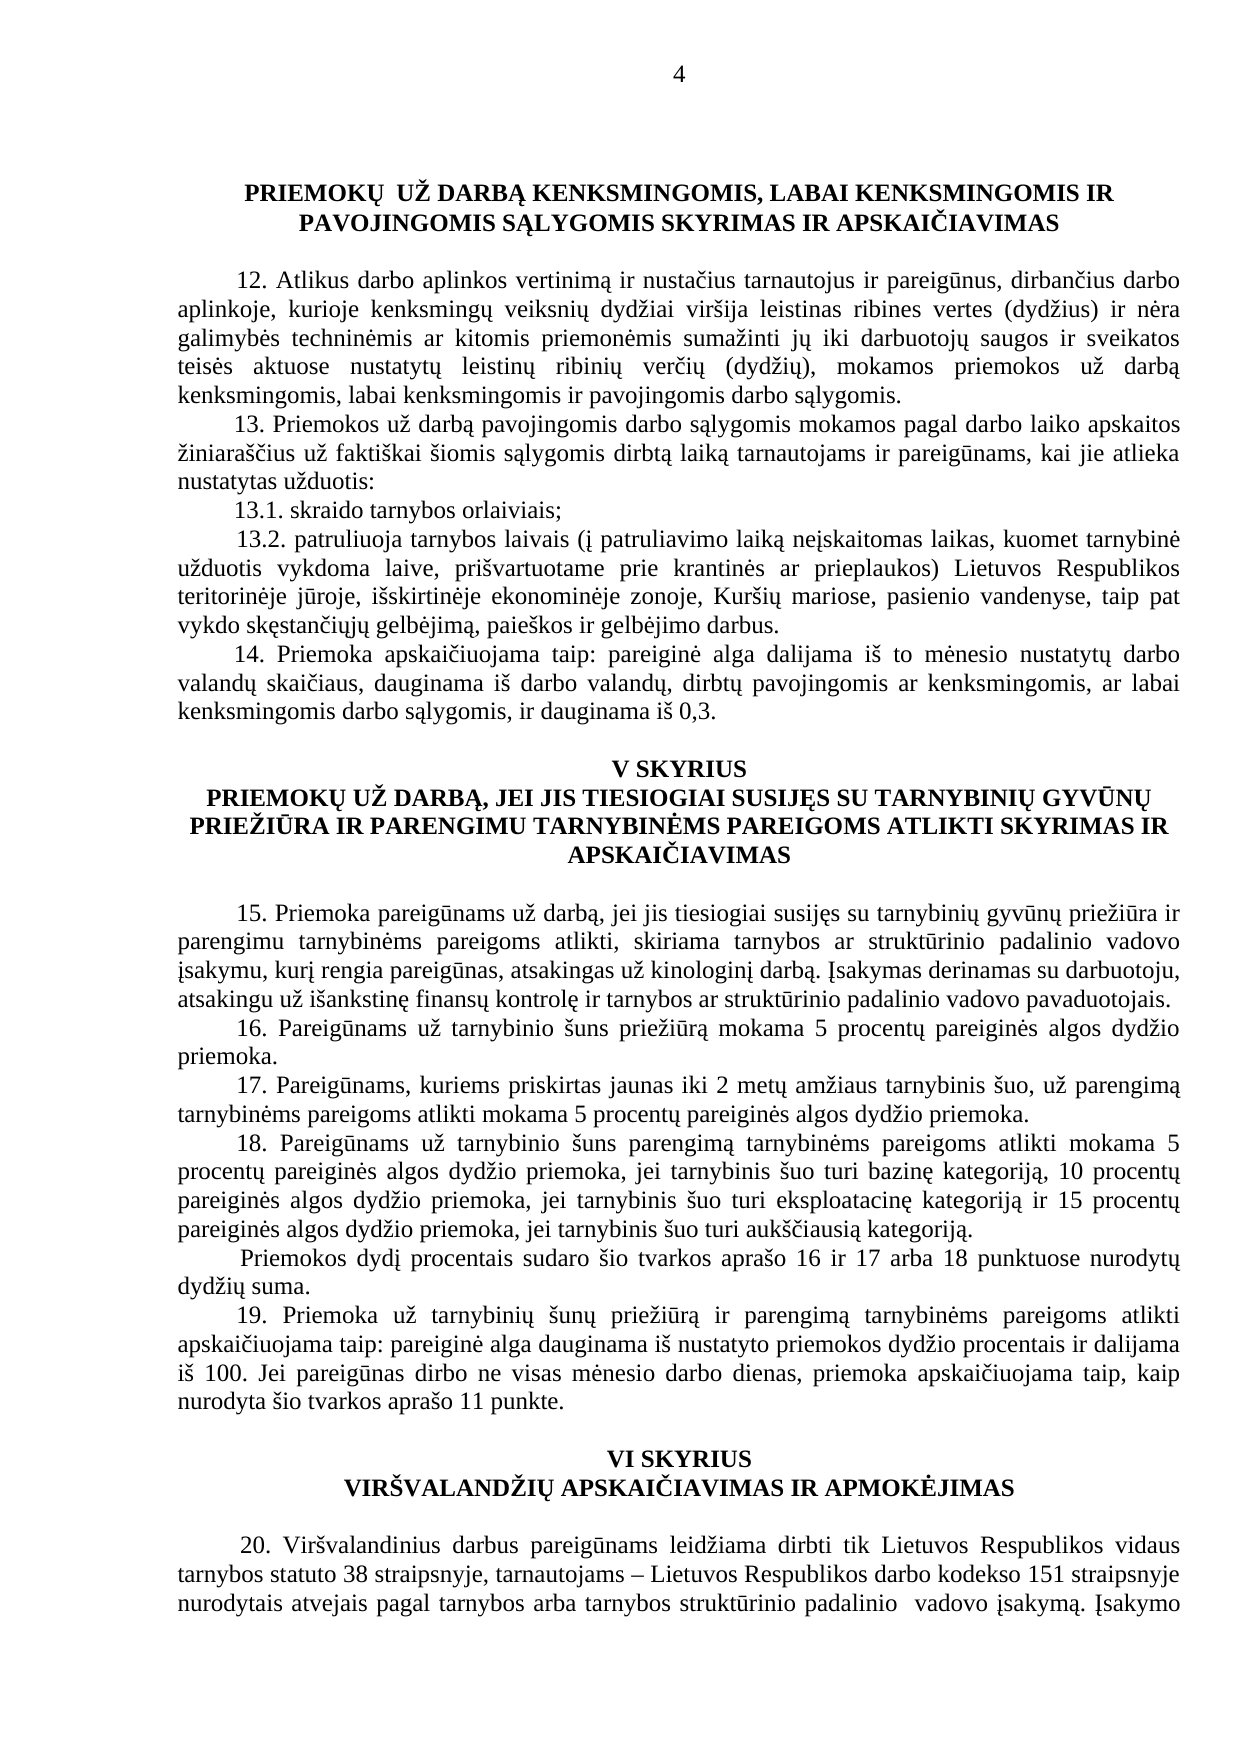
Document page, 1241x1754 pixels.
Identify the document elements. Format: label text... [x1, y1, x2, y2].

text Priemokos dydį procentais sudaro šio tvarkos aprašo 16 ir 17 arba 18 punktuose nurodytų dydžių suma. [177, 1243, 1181, 1300]
text V SKYRIUS [177, 754, 1181, 783]
text 15. Priemoka pareigūnams už darbą, jei jis tiesiogiai susijęs su tarnybinių gyvūnų priežiūra ir parengimu tarnybinėms pareigoms atlikti, skiriama tarnybos ar struktūrinio padalinio vadovo įsakymu, kurį rengia pareigūnas, atsakingas už kinologinį darbą. Įsakymas derinamas su darbuotoju, atsakingu už išankstinę finansų kontrolę ir tarnybos ar struktūrinio padalinio vadovo pavaduotojais. [177, 898, 1181, 1013]
text 18. Pareigūnams už tarnybinio šuns parengimą tarnybinėms pareigoms atlikti mokama 5 procentų pareiginės algos dydžio priemoka, jei tarnybinis šuo turi bazinę kategoriją, 10 procentų pareiginės algos dydžio priemoka, jei tarnybinis šuo turi eksploatacinę kategoriją ir 15 procentų pareiginės algos dydžio priemoka, jei tarnybinis šuo turi aukščiausią kategoriją. [177, 1128, 1181, 1243]
text 20. Viršvalandinius darbus pareigūnams leidžiama dirbti tik Lietuvos Respublikos vidaus tarnybos statuto 38 straipsnyje, tarnautojams – Lietuvos Respublikos darbo kodekso 151 straipsnyje nurodytais atvejais pagal tarnybos arba tarnybos struktūrinio padalinio vadovo įsakymą. Įsakymo [177, 1530, 1181, 1616]
text VIRŠVALANDŽIŲ APSKAIČIAVIMAS IR APMOKĖJIMAS [177, 1473, 1181, 1501]
text 13.1. skraido tarnybos orlaiviais; [177, 495, 1181, 524]
text PRIEMOKŲ UŽ DARBĄ, JEI JIS TIESIOGIAI SUSIJĘS SU TARNYBINIŲ GYVŪNŲ PRIEŽIŪRA IR PARENGIMU TARNYBINĖMS PAREIGOMS ATLIKTI SKYRIMAS IR APSKAIČIAVIMAS [177, 783, 1181, 869]
text VI SKYRIUS [177, 1444, 1181, 1473]
text 14. Priemoka apskaičiuojama taip: pareiginė alga dalijama iš to mėnesio nustatytų darbo valandų skaičiaus, dauginama iš darbo valandų, dirbtų pavojingomis ar kenksmingomis, ar labai kenksmingomis darbo sąlygomis, ir dauginama iš 0,3. [177, 639, 1181, 725]
text 17. Pareigūnams, kuriems priskirtas jaunas iki 2 metų amžiaus tarnybinis šuo, už parengimą tarnybinėms pareigoms atlikti mokama 5 procentų pareiginės algos dydžio priemoka. [177, 1070, 1181, 1128]
text 12. Atlikus darbo aplinkos vertinimą ir nustačius tarnautojus ir pareigūnus, dirbančius darbo aplinkoje, kurioje kenksmingų veiksnių dydžiai viršija leistinas ribines vertes (dydžius) ir nėra galimybės techninėmis ar kitomis priemonėmis sumažinti jų iki darbuotojų saugos ir sveikatos teisės aktuose nustatytų leistinų ribinių verčių (dydžių), mokamos priemokos už darbą kenksmingomis, labai kenksmingomis ir pavojingomis darbo sąlygomis. [177, 265, 1181, 409]
text PRIEMOKŲ UŽ DARBĄ KENKSMINGOMIS, LABAI KENKSMINGOMIS IR PAVOJINGOMIS SĄLYGOMIS SKYRIMAS IR APSKAIČIAVIMAS [177, 177, 1181, 236]
text 16. Pareigūnams už tarnybinio šuns priežiūrą mokama 5 procentų pareiginės algos dydžio priemoka. [177, 1013, 1181, 1070]
text 13. Priemokos už darbą pavojingomis darbo sąlygomis mokamos pagal darbo laiko apskaitos žiniaraščius už faktiškai šiomis sąlygomis dirbtą laiką tarnautojams ir pareigūnams, kai jie atlieka nustatytas užduotis: [177, 409, 1181, 495]
text 13.2. patruliuoja tarnybos laivais (į patruliavimo laiką neįskaitomas laikas, kuomet tarnybinė užduotis vykdoma laive, prišvartuotame prie krantinės ar prieplaukos) Lietuvos Respublikos teritorinėje jūroje, išskirtinėje ekonominėje zonoje, Kuršių mariose, pasienio vandenyse, taip pat vykdo skęstančiųjų gelbėjimą, paieškos ir gelbėjimo darbus. [177, 524, 1181, 639]
text 19. Priemoka už tarnybinių šunų priežiūrą ir parengimą tarnybinėms pareigoms atlikti apskaičiuojama taip: pareiginė alga dauginama iš nustatyto priemokos dydžio procentais ir dalijama iš 100. Jei pareigūnas dirbo ne visas mėnesio darbo dienas, priemoka apskaičiuojama taip, kaip nurodyta šio tvarkos aprašo 11 punkte. [177, 1300, 1181, 1415]
